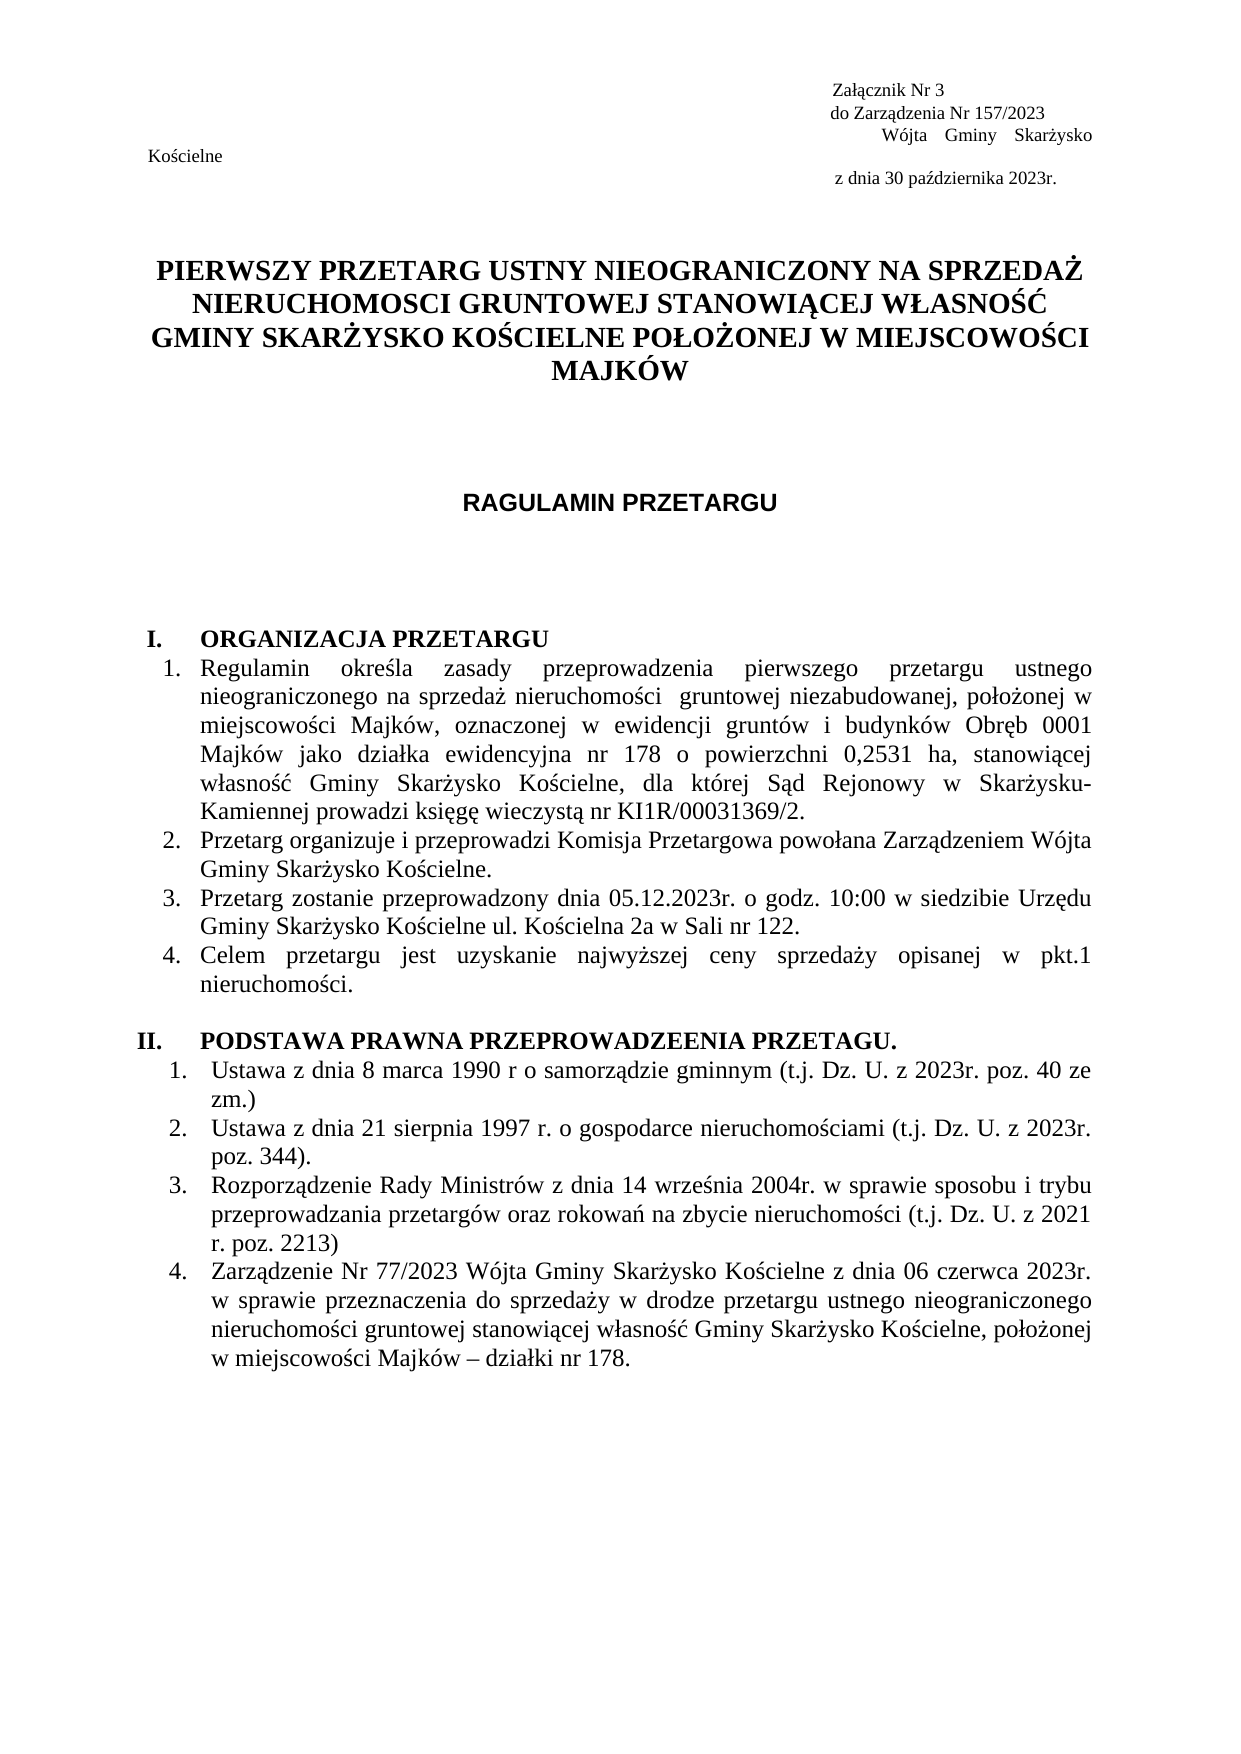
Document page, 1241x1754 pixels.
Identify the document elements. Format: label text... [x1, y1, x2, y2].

text Załącznik Nr 3 [148, 74, 1093, 102]
list Regulamin określa zasady przeprowadzenia pierwszego przetargu ustnego nieograniczonego na sprzedaż nieruchomości gruntowej niezabudowanej, położonej w miejscowości Majków, oznaczonej w ewidencji gruntów i budynków Obręb 0001 Majków jako działka ewidencyjna nr 178 o powierzchni 0,2531 ha, stanowiącej własność Gminy Skarżysko Kościelne, dla której Sąd Rejonowy w Skarżysku-Kamiennej prowadzi księgę wieczystą nr KI1R/00031369/2. [162, 653, 1093, 825]
text z dnia 30 października 2023r. [148, 167, 1093, 188]
text Wójta Gminy Skarżysko Kościelne [148, 123, 1093, 167]
list Zarządzenie Nr 77/2023 Wójta Gminy Skarżysko Kościelne z dnia 06 czerwca 2023r. w sprawie przeznaczenia do sprzedaży w drodze przetargu ustnego nieograniczonego nieruchomości gruntowej stanowiącej własność Gminy Skarżysko Kościelne, położonej w miejscowości Majków – działki nr 178. [169, 1256, 1093, 1371]
text do Zarządzenia Nr 157/2023 [148, 102, 1093, 123]
list ORGANIZACJA PRZETARGU [162, 624, 1093, 653]
list Przetarg organizuje i przeprowadzi Komisja Przetargowa powołana Zarządzeniem Wójta Gminy Skarżysko Kościelne. [162, 825, 1093, 883]
list Rozporządzenie Rady Ministrów z dnia 14 września 2004r. w sprawie sposobu i trybu przeprowadzania przetargów oraz rokowań na zbycie nieruchomości (t.j. Dz. U. z 2021 r. poz. 2213) [169, 1170, 1093, 1256]
text PIERWSZY PRZETARG USTNY NIEOGRANICZONY NA SPRZEDAŻ NIERUCHOMOSCI GRUNTOWEJ STANOWIĄCEJ WŁASNOŚĆ GMINY SKARŻYSKO KOŚCIELNE POŁOŻONEJ W MIEJSCOWOŚCI MAJKÓW [148, 253, 1093, 387]
list PODSTAWA PRAWNA PRZEPROWADZEENIA PRZETAGU. [162, 1026, 1093, 1055]
list Ustawa z dnia 21 sierpnia 1997 r. o gospodarce nieruchomościami (t.j. Dz. U. z 2023r. poz. 344). [169, 1113, 1093, 1170]
list Ustawa z dnia 8 marca 1990 r o samorządzie gminnym (t.j. Dz. U. z 2023r. poz. 40 ze zm.) [169, 1055, 1093, 1113]
text RAGULAMIN PRZETARGU [148, 488, 1093, 516]
list Celem przetargu jest uzyskanie najwyższej ceny sprzedaży opisanej w pkt.1 nieruchomości. [162, 940, 1093, 998]
list Przetarg zostanie przeprowadzony dnia 05.12.2023r. o godz. 10:00 w siedzibie Urzędu Gminy Skarżysko Kościelne ul. Kościelna 2a w Sali nr 122. [162, 883, 1093, 940]
